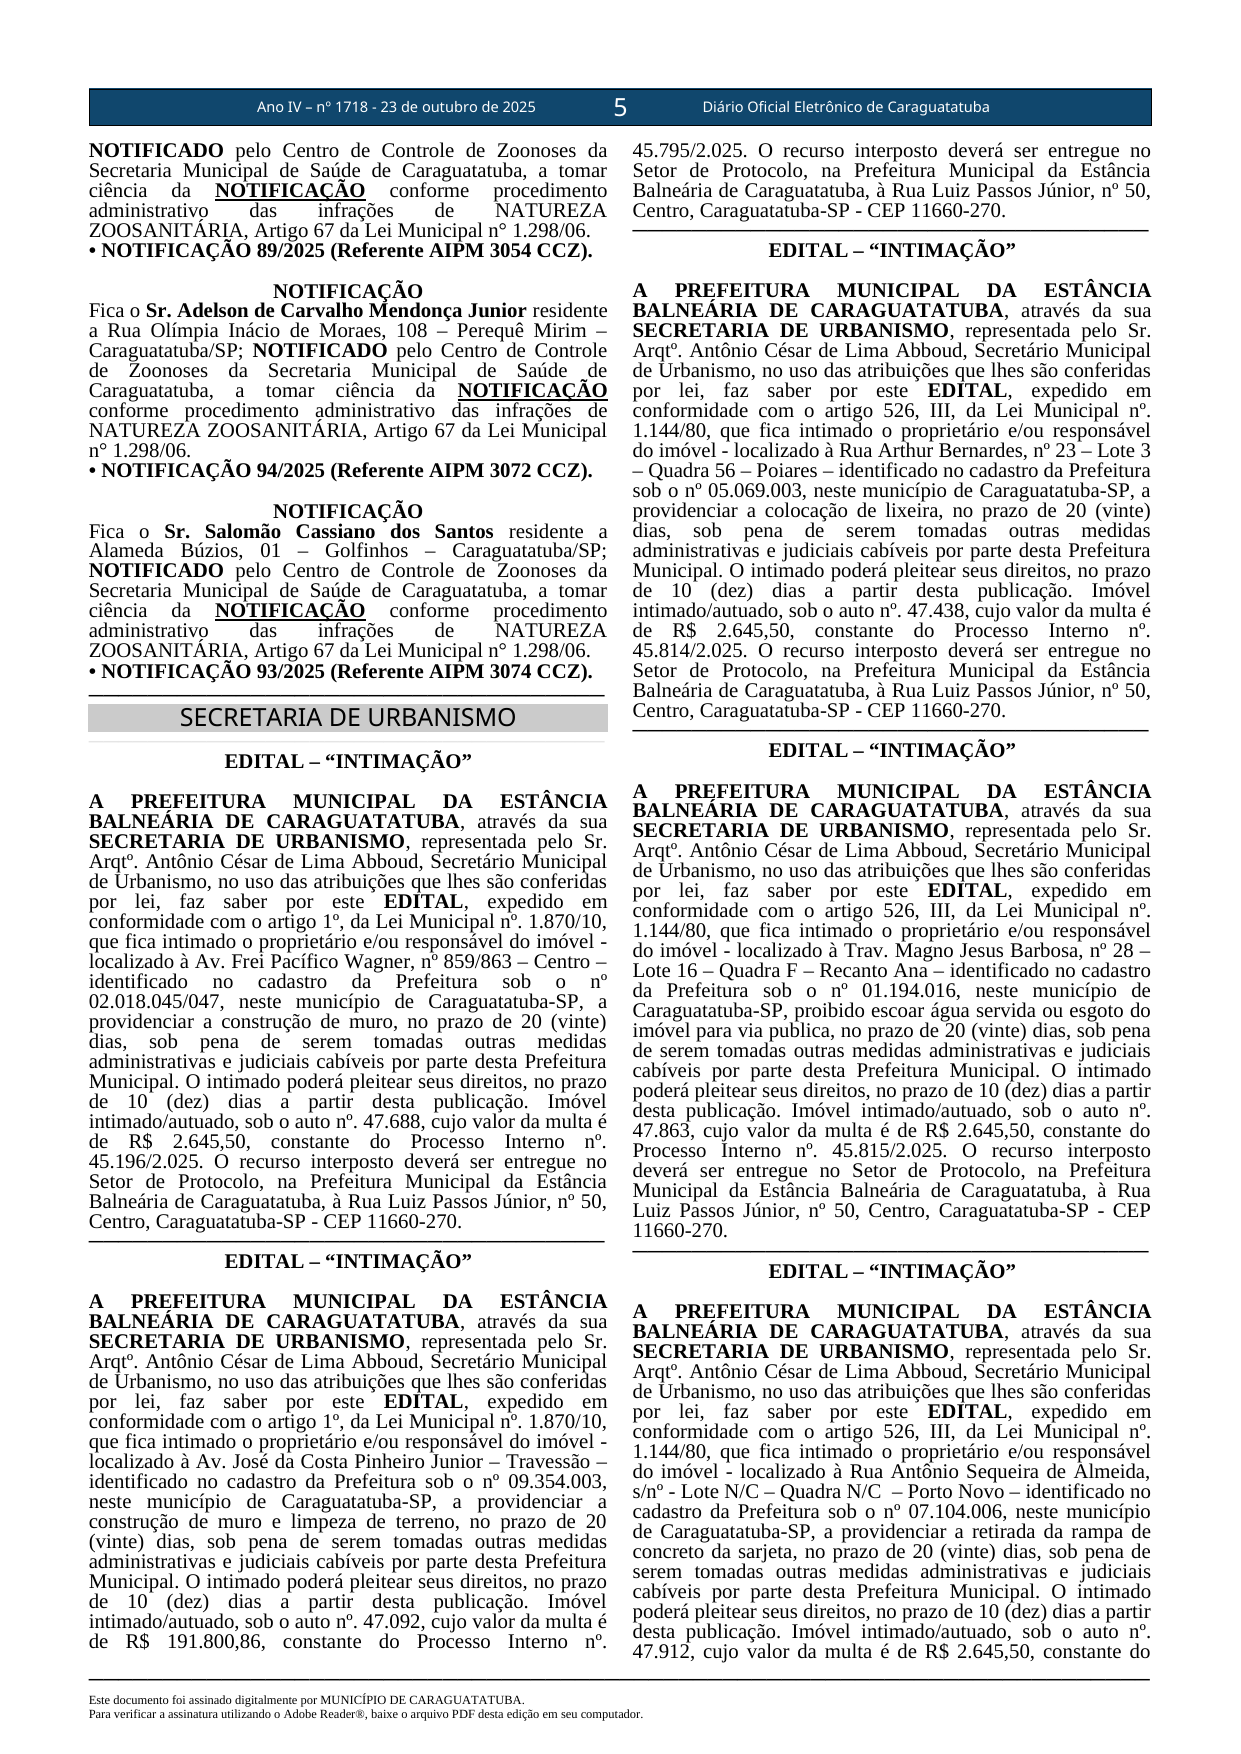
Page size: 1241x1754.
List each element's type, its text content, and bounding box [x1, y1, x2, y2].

text NOTIFICAÇÃO [88, 502, 608, 522]
text A PREFEITURA MUNICIPAL DA ESTÂNCIA BALNEÁRIA DE CARAGUATATUBA, através da sua SECRETARIA DE URBANISMO, representada pelo Sr. Arqtº. Antônio César de Lima Abboud, Secretário Municipal de Urbanismo, no uso das atribuições que lhes são conferidas por lei, faz saber por este EDITAL, expedido em conformidade com o artigo 1º, da Lei Municipal nº. 1.870/10, que fica intimado o proprietário e/ou responsável do imóvel - localizado à Av. Frei Pacífico Wagner, nº 859/863 – Centro – identificado no cadastro da Prefeitura sob o nº 02.018.045/047, neste município de Caraguatatuba-SP, a providenciar a construção de muro, no prazo de 20 (vinte) dias, sob pena de serem tomadas outras medidas administrativas e judiciais cabíveis por parte desta Prefeitura Municipal. O intimado poderá pleitear seus direitos, no prazo de 10 (dez) dias a partir desta publicação. Imóvel intimado/autuado, sob o auto nº. 47.688, cujo valor da multa é de R$ 2.645,50, constante do Processo Interno nº. 45.196/2.025. O recurso interposto deverá ser entregue no Setor de Protocolo, na Prefeitura Municipal da Estância Balneária de Caraguatatuba, à Rua Luiz Passos Júnior, nº 50, Centro, Caraguatatuba-SP - CEP 11660-270. [88, 793, 608, 1233]
text EDITAL – “INTIMAÇÃO” [632, 742, 1152, 762]
text A PREFEITURA MUNICIPAL DA ESTÂNCIA BALNEÁRIA DE CARAGUATATUBA, através da sua SECRETARIA DE URBANISMO, representada pelo Sr. Arqtº. Antônio César de Lima Abboud, Secretário Municipal de Urbanismo, no uso das atribuições que lhes são conferidas por lei, faz saber por este EDITAL, expedido em conformidade com o artigo 526, III, da Lei Municipal nº. 1.144/80, que fica intimado o proprietário e/ou responsável do imóvel - localizado à Trav. Magno Jesus Barbosa, nº 28 – Lote 16 – Quadra F – Recanto Ana – identificado no cadastro da Prefeitura sob o nº 01.194.016, neste município de Caraguatatuba-SP, proibido escoar água servida ou esgoto do imóvel para via publica, no prazo de 20 (vinte) dias, sob pena de serem tomadas outras medidas administrativas e judiciais cabíveis por parte desta Prefeitura Municipal. O intimado poderá pleitear seus direitos, no prazo de 10 (dez) dias a partir desta publicação. Imóvel intimado/autuado, sob o auto nº. 47.863, cujo valor da multa é de R$ 2.645,50, constante do Processo Interno nº. 45.815/2.025. O recurso interposto deverá ser entregue no Setor de Protocolo, na Prefeitura Municipal da Estância Balneária de Caraguatatuba, à Rua Luiz Passos Júnior, nº 50, Centro, Caraguatatuba-SP - CEP 11660-270. [632, 782, 1152, 1242]
text SECRETARIA DE URBANISMO [88, 704, 608, 732]
text • NOTIFICAÇÃO 89/2025 (Referente AIPM 3054 CCZ). [88, 242, 608, 262]
text NOTIFICAÇÃO [88, 282, 608, 302]
text EDITAL – “INTIMAÇÃO” [88, 1252, 608, 1272]
text ─────────────────────────────────── [632, 722, 1152, 742]
text Fica o Sr. Adelson de Carvalho Mendonça Junior residente a Rua Olímpia Inácio de Moraes, 108 – Perequê Mirim – Caraguatatuba/SP; NOTIFICADO pelo Centro de Controle de Zoonoses da Secretaria Municipal de Saúde de Caraguatatuba, a tomar ciência da NOTIFICAÇÃO conforme procedimento administrativo das infrações de NATUREZA ZOOSANITÁRIA, Artigo 67 da Lei Municipal n° 1.298/06. [88, 302, 608, 462]
text ─────────────────────────────────── [632, 222, 1152, 242]
text ─────────────────────────────────── [88, 1233, 608, 1252]
text EDITAL – “INTIMAÇÃO” [632, 1262, 1152, 1282]
text ─────────────────────────────────── [88, 732, 608, 752]
text A PREFEITURA MUNICIPAL DA ESTÂNCIA BALNEÁRIA DE CARAGUATATUBA, através da sua SECRETARIA DE URBANISMO, representada pelo Sr. Arqtº. Antônio César de Lima Abboud, Secretário Municipal de Urbanismo, no uso das atribuições que lhes são conferidas por lei, faz saber por este EDITAL, expedido em conformidade com o artigo 1º, da Lei Municipal nº. 1.870/10, que fica intimado o proprietário e/ou responsável do imóvel - localizado à Av. José da Costa Pinheiro Junior – Travessão – identificado no cadastro da Prefeitura sob o nº 09.354.003, neste município de Caraguatatuba-SP, a providenciar a construção de muro e limpeza de terreno, no prazo de 20 (vinte) dias, sob pena de serem tomadas outras medidas administrativas e judiciais cabíveis por parte desta Prefeitura Municipal. O intimado poderá pleitear seus direitos, no prazo de 10 (dez) dias a partir desta publicação. Imóvel intimado/autuado, sob o auto nº. 47.092, cujo valor da multa é de R$ 191.800,86, constante do Processo Interno nº. [88, 1293, 608, 1653]
text Fica o Sr. Salomão Cassiano dos Santos residente a Alameda Búzios, 01 – Golfinhos – Caraguatatuba/SP; NOTIFICADO pelo Centro de Controle de Zoonoses da Secretaria Municipal de Saúde de Caraguatatuba, a tomar ciência da NOTIFICAÇÃO conforme procedimento administrativo das infrações de NATUREZA ZOOSANITÁRIA, Artigo 67 da Lei Municipal n° 1.298/06. [88, 522, 608, 662]
text ─────────────────────────────────── [88, 682, 608, 704]
text A PREFEITURA MUNICIPAL DA ESTÂNCIA BALNEÁRIA DE CARAGUATATUBA, através da sua SECRETARIA DE URBANISMO, representada pelo Sr. Arqtº. Antônio César de Lima Abboud, Secretário Municipal de Urbanismo, no uso das atribuições que lhes são conferidas por lei, faz saber por este EDITAL, expedido em conformidade com o artigo 526, III, da Lei Municipal nº. 1.144/80, que fica intimado o proprietário e/ou responsável do imóvel - localizado à Rua Antônio Sequeira de Almeida, s/nº - Lote N/C – Quadra N/C – Porto Novo – identificado no cadastro da Prefeitura sob o nº 07.104.006, neste município de Caraguatatuba-SP, a providenciar a retirada da rampa de concreto da sarjeta, no prazo de 20 (vinte) dias, sob pena de serem tomadas outras medidas administrativas e judiciais cabíveis por parte desta Prefeitura Municipal. O intimado poderá pleitear seus direitos, no prazo de 10 (dez) dias a partir desta publicação. Imóvel intimado/autuado, sob o auto nº. 47.912, cujo valor da multa é de R$ 2.645,50, constante do [632, 1303, 1152, 1663]
text • NOTIFICAÇÃO 93/2025 (Referente AIPM 3074 CCZ). [88, 662, 608, 682]
text NOTIFICADO pelo Centro de Controle de Zoonoses da Secretaria Municipal de Saúde de Caraguatatuba, a tomar ciência da NOTIFICAÇÃO conforme procedimento administrativo das infrações de NATUREZA ZOOSANITÁRIA, Artigo 67 da Lei Municipal n° 1.298/06. [88, 142, 608, 242]
text • NOTIFICAÇÃO 94/2025 (Referente AIPM 3072 CCZ). [88, 462, 608, 482]
text ─────────────────────────────────── [632, 1242, 1152, 1262]
text EDITAL – “INTIMAÇÃO” [88, 752, 608, 772]
text EDITAL – “INTIMAÇÃO” [632, 242, 1152, 261]
text 45.795/2.025. O recurso interposto deverá ser entregue no Setor de Protocolo, na Prefeitura Municipal da Estância Balneária de Caraguatatuba, à Rua Luiz Passos Júnior, nº 50, Centro, Caraguatatuba-SP - CEP 11660-270. [632, 142, 1152, 222]
text A PREFEITURA MUNICIPAL DA ESTÂNCIA BALNEÁRIA DE CARAGUATATUBA, através da sua SECRETARIA DE URBANISMO, representada pelo Sr. Arqtº. Antônio César de Lima Abboud, Secretário Municipal de Urbanismo, no uso das atribuições que lhes são conferidas por lei, faz saber por este EDITAL, expedido em conformidade com o artigo 526, III, da Lei Municipal nº. 1.144/80, que fica intimado o proprietário e/ou responsável do imóvel - localizado à Rua Arthur Bernardes, nº 23 – Lote 3 – Quadra 56 – Poiares – identificado no cadastro da Prefeitura sob o nº 05.069.003, neste município de Caraguatatuba-SP, a providenciar a colocação de lixeira, no prazo de 20 (vinte) dias, sob pena de serem tomadas outras medidas administrativas e judiciais cabíveis por parte desta Prefeitura Municipal. O intimado poderá pleitear seus direitos, no prazo de 10 (dez) dias a partir desta publicação. Imóvel intimado/autuado, sob o auto nº. 47.438, cujo valor da multa é de R$ 2.645,50, constante do Processo Interno nº. 45.814/2.025. O recurso interposto deverá ser entregue no Setor de Protocolo, na Prefeitura Municipal da Estância Balneária de Caraguatatuba, à Rua Luiz Passos Júnior, nº 50, Centro, Caraguatatuba-SP - CEP 11660-270. [632, 282, 1152, 722]
